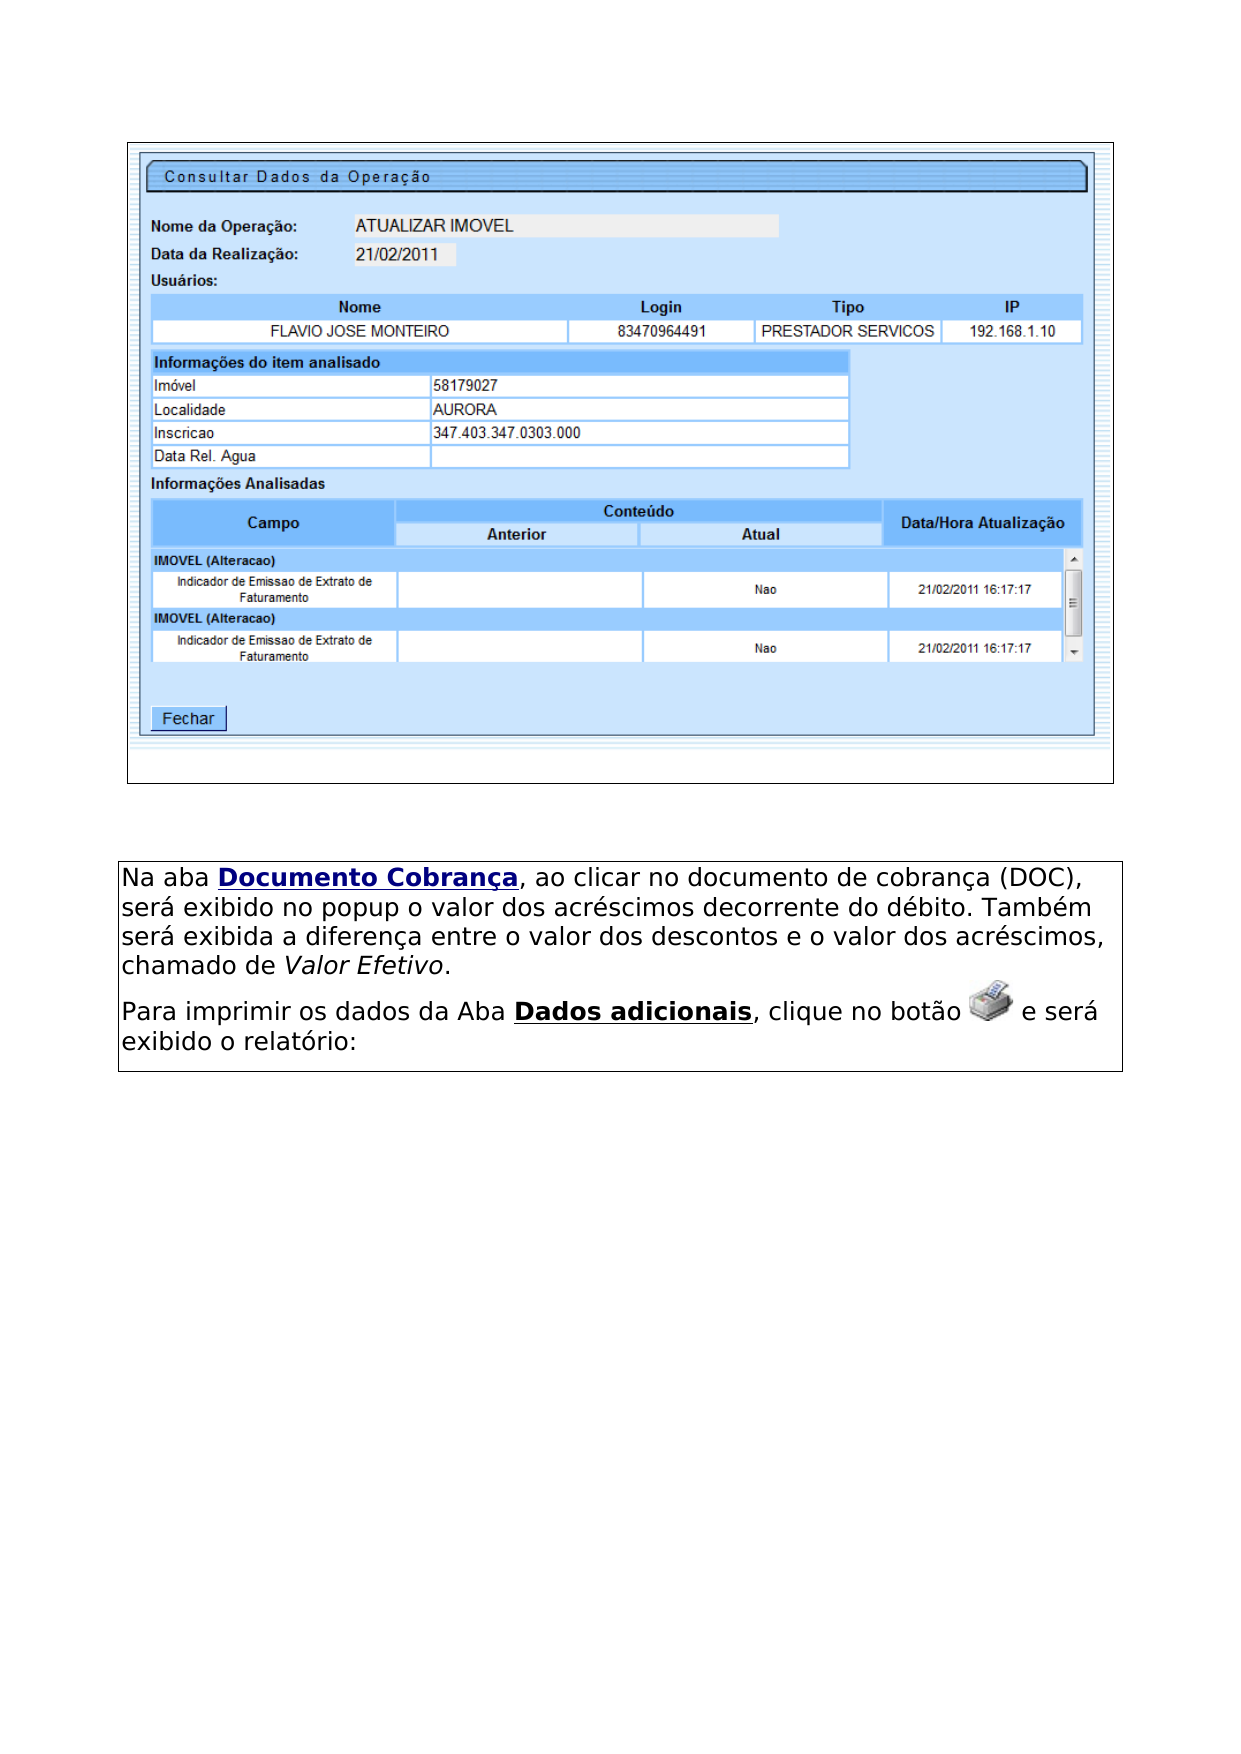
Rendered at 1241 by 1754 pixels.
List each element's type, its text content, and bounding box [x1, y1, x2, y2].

picture [129, 144, 1111, 752]
picture [969, 980, 1014, 1021]
table_header [128, 143, 1113, 783]
table_header Na aba Documento Cobrança, ao clicar no documento de cobrança (DOC), será exibido no popup o valor dos acréscimos decorrente do débito. Também será exibida a diferença entre o valor dos descontos e o valor dos acréscimos, chamado de Valor Efetivo. Para imprimir os dados da Aba Dados adicionais, clique no botão e será exibido o relatório: [119, 862, 1122, 1071]
